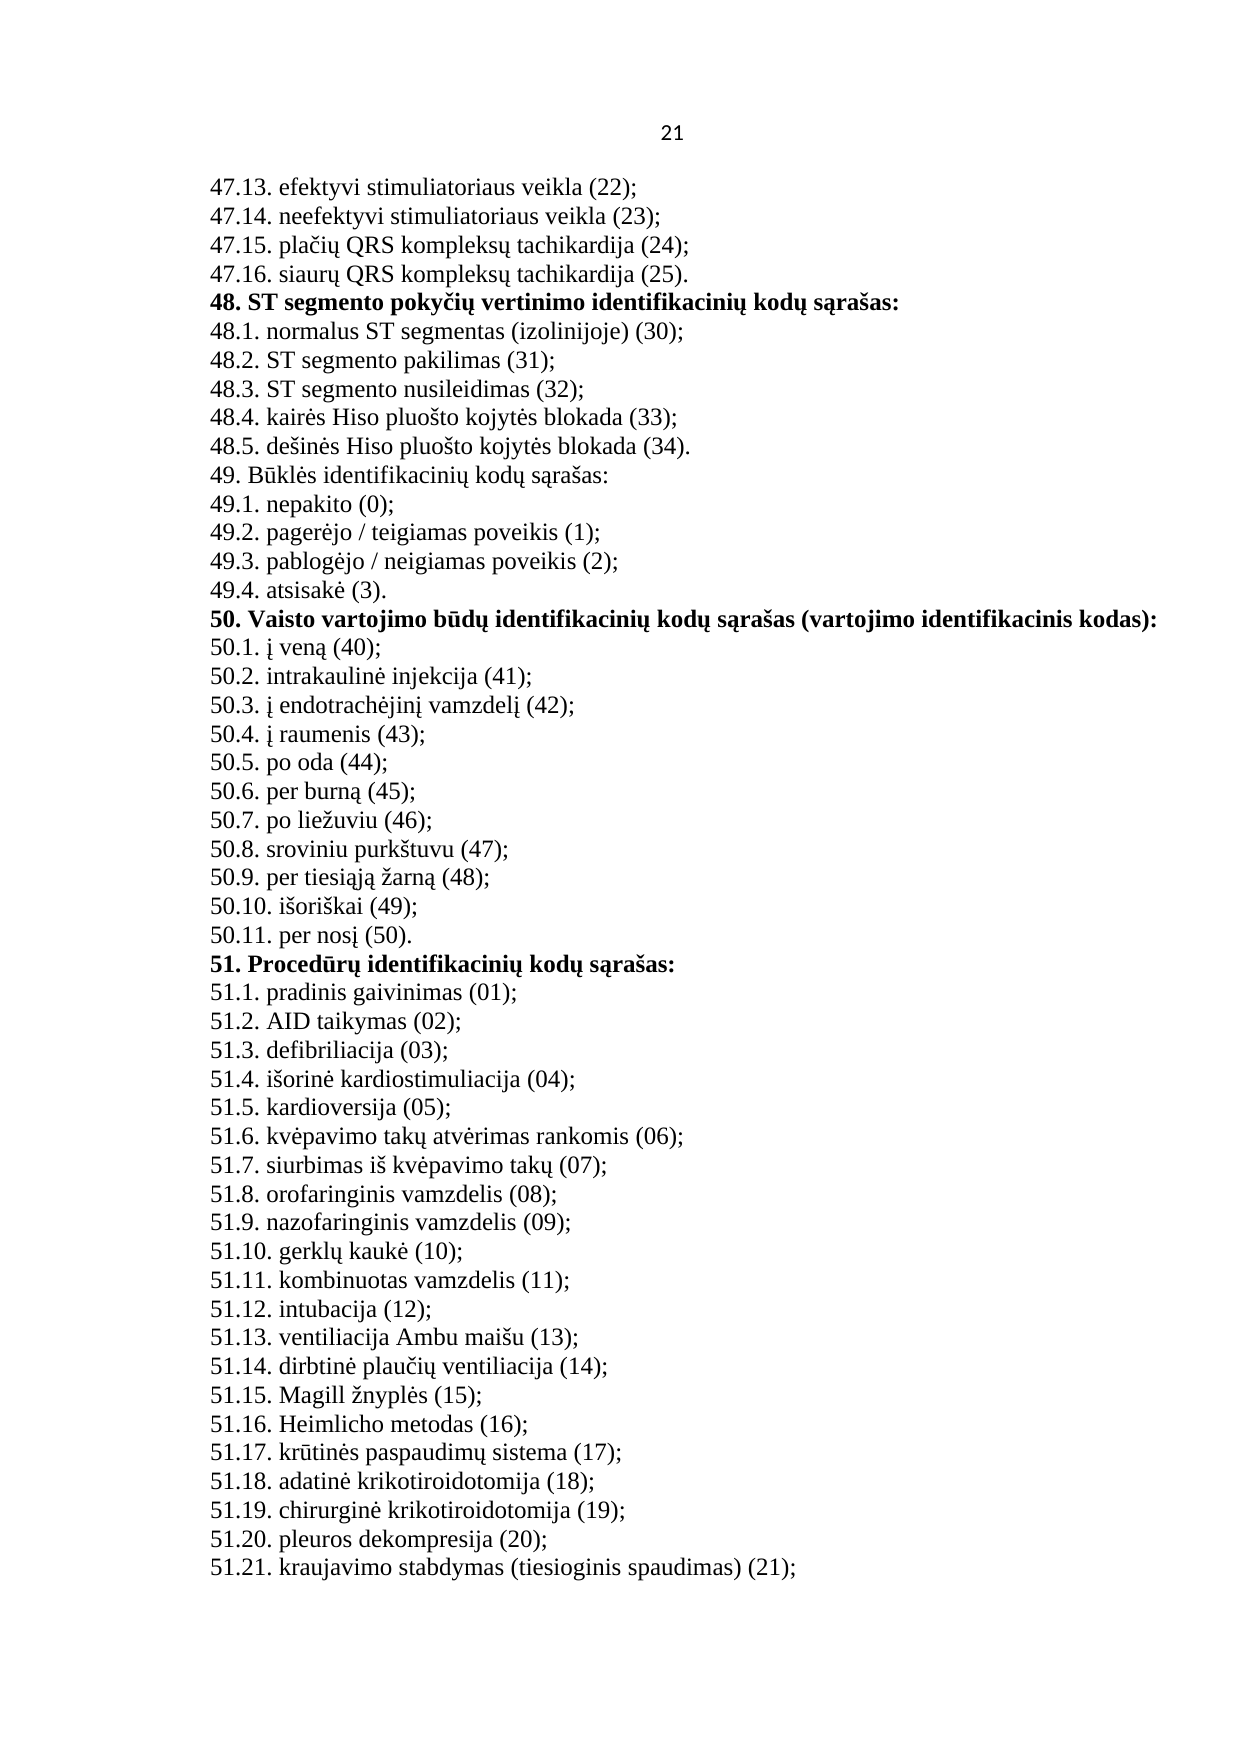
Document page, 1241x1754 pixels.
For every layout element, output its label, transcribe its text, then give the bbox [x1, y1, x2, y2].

text 51.5. kardioversija (05); [177, 1092, 1167, 1121]
text 51.19. chirurginė krikotiroidotomija (19); [177, 1495, 1167, 1524]
text 50.10. išoriškai (49); [177, 891, 1167, 920]
text 51.12. intubacija (12); [177, 1294, 1167, 1322]
text 49.3. pablogėjo / neigiamas poveikis (2); [177, 546, 1167, 575]
text 50.2. intrakaulinė injekcija (41); [177, 661, 1167, 690]
text 51.9. nazofaringinis vamzdelis (09); [177, 1207, 1167, 1236]
text 51.2. AID taikymas (02); [177, 1006, 1167, 1035]
text 51.16. Heimlicho metodas (16); [177, 1409, 1167, 1437]
text 48.5. dešinės Hiso pluošto kojytės blokada (34). [177, 431, 1167, 460]
text 51.17. krūtinės paspaudimų sistema (17); [177, 1437, 1167, 1466]
text 51.20. pleuros dekompresija (20); [177, 1524, 1167, 1552]
text 48.3. ST segmento nusileidimas (32); [177, 374, 1167, 402]
text 50.7. po liežuviu (46); [177, 805, 1167, 834]
text 50.4. į raumenis (43); [177, 719, 1167, 747]
text 47.14. neefektyvi stimuliatoriaus veikla (23); [177, 201, 1167, 230]
text 51.14. dirbtinė plaučių ventiliacija (14); [177, 1351, 1167, 1380]
text 50.6. per burną (45); [177, 776, 1167, 805]
text 51. Procedūrų identifikacinių kodų sąrašas: [177, 949, 1167, 977]
text 51.21. kraujavimo stabdymas (tiesioginis spaudimas) (21); [177, 1552, 1167, 1581]
text 49.4. atsisakė (3). [177, 575, 1167, 604]
text 48.1. normalus ST segmentas (izolinijoje) (30); [177, 316, 1167, 345]
text 47.13. efektyvi stimuliatoriaus veikla (22); [177, 172, 1167, 201]
text 51.15. Magill žnyplės (15); [177, 1380, 1167, 1409]
text 51.4. išorinė kardiostimuliacija (04); [177, 1064, 1167, 1092]
text 48.4. kairės Hiso pluošto kojytės blokada (33); [177, 402, 1167, 431]
text 47.15. plačių QRS kompleksų tachikardija (24); [177, 230, 1167, 259]
text 51.13. ventiliacija Ambu maišu (13); [177, 1322, 1167, 1351]
text 51.3. defibriliacija (03); [177, 1035, 1167, 1064]
text 49.2. pagerėjo / teigiamas poveikis (1); [177, 517, 1167, 546]
text 47.16. siaurų QRS kompleksų tachikardija (25). [177, 259, 1167, 287]
text 48.2. ST segmento pakilimas (31); [177, 345, 1167, 374]
text 51.10. gerklų kaukė (10); [177, 1236, 1167, 1265]
text 51.8. orofaringinis vamzdelis (08); [177, 1179, 1167, 1207]
text 51.11. kombinuotas vamzdelis (11); [177, 1265, 1167, 1294]
text 50. Vaisto vartojimo būdų identifikacinių kodų sąrašas (vartojimo identifikacinis kodas): [177, 604, 1167, 632]
text 50.5. po oda (44); [177, 747, 1167, 776]
text 50.9. per tiesiąją žarną (48); [177, 862, 1167, 891]
text 50.8. sroviniu purkštuvu (47); [177, 834, 1167, 862]
text 49.1. nepakito (0); [177, 489, 1167, 517]
text 51.1. pradinis gaivinimas (01); [177, 977, 1167, 1006]
text 49. Būklės identifikacinių kodų sąrašas: [177, 460, 1167, 489]
text 50.3. į endotrachėjinį vamzdelį (42); [177, 690, 1167, 719]
text 50.1. į veną (40); [177, 632, 1167, 661]
text 51.7. siurbimas iš kvėpavimo takų (07); [177, 1150, 1167, 1179]
text 51.18. adatinė krikotiroidotomija (18); [177, 1466, 1167, 1495]
text 48. ST segmento pokyčių vertinimo identifikacinių kodų sąrašas: [177, 287, 1167, 316]
text 50.11. per nosį (50). [177, 920, 1167, 949]
text 51.6. kvėpavimo takų atvėrimas rankomis (06); [177, 1121, 1167, 1150]
